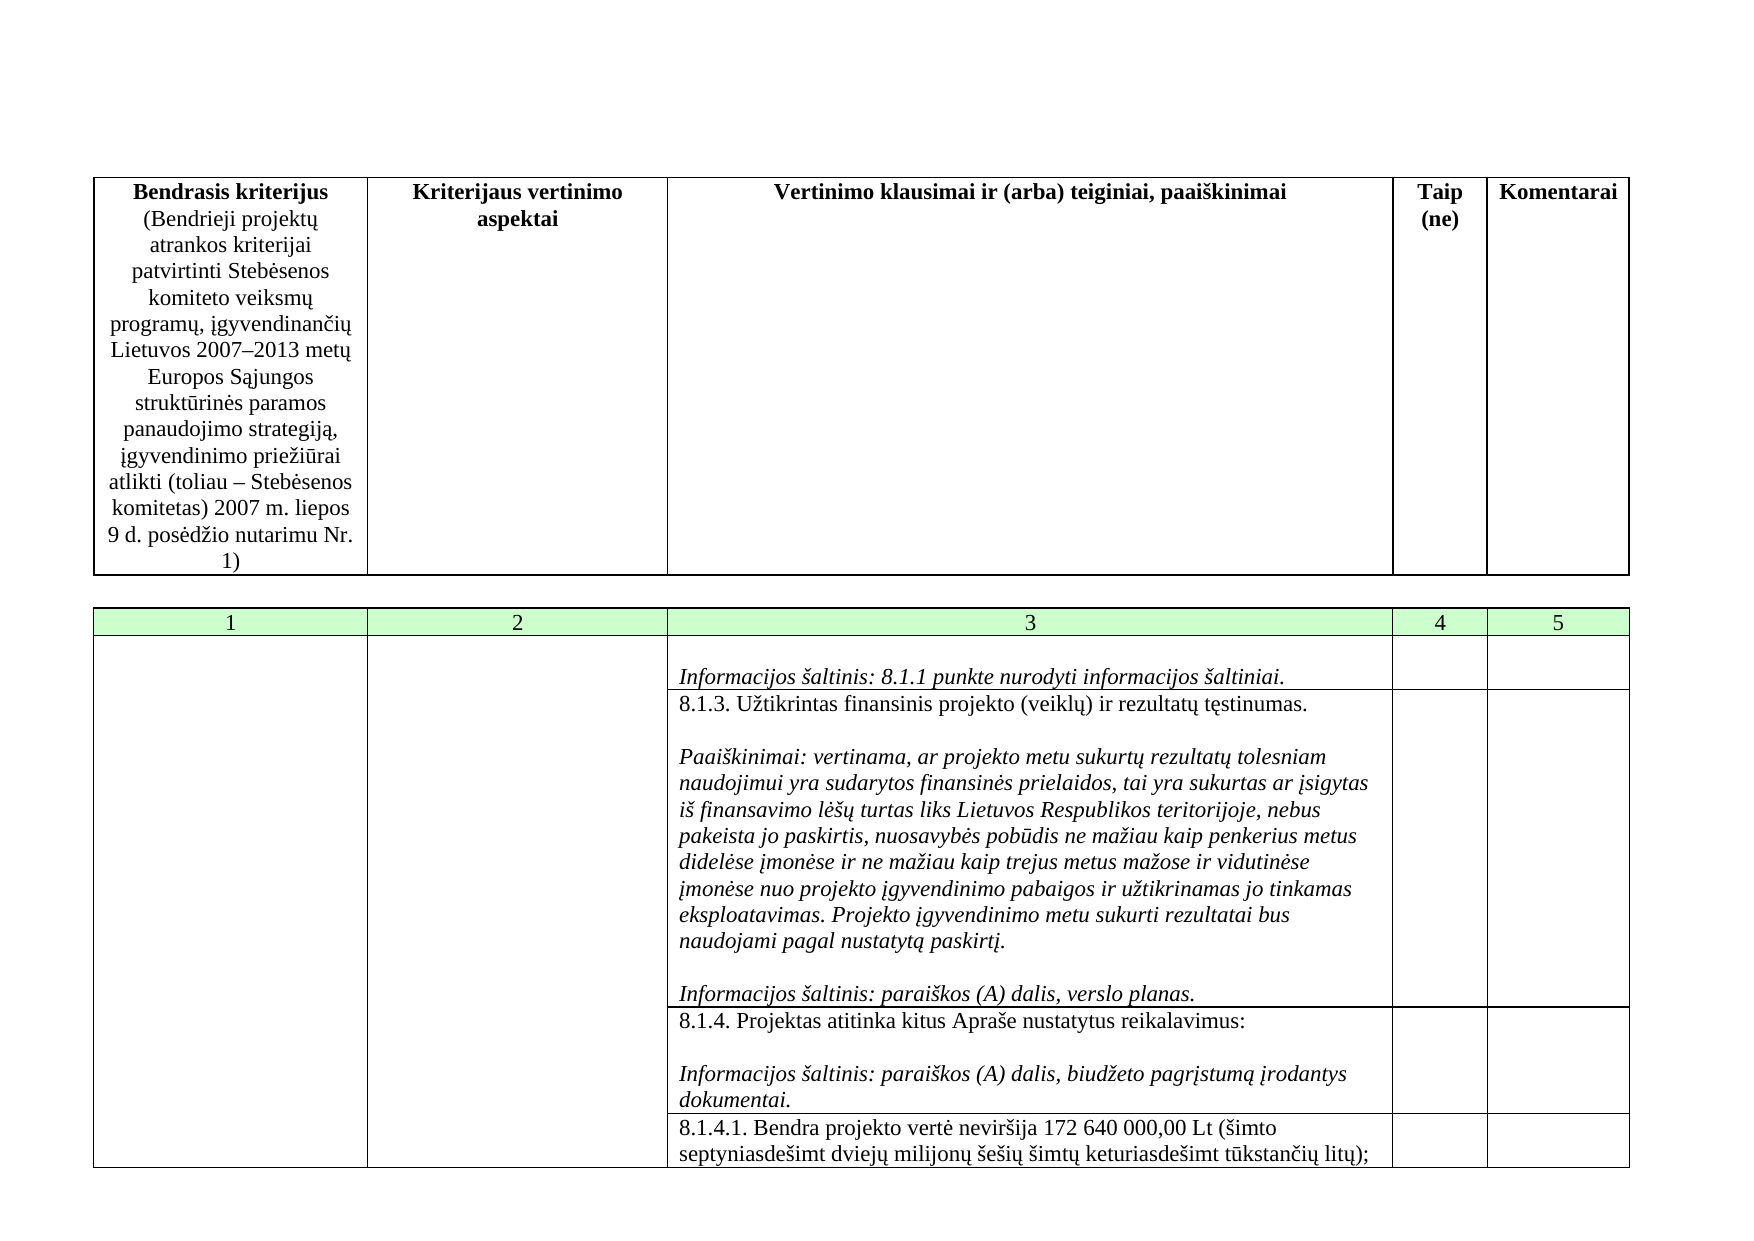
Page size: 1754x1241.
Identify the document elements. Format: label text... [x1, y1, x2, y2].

table_cell 5 [1488, 609, 1629, 635]
table_header Kriterijaus vertinimo aspektai [368, 178, 667, 573]
table_cell 8.1.3. Užtikrintas finansinis projekto (veiklų) ir rezultatų tęstinumas. Paaiškinimai: vertinama, ar projekto metu sukurtų rezultatų tolesniam naudojimui yra sudarytos finansinės prielaidos, tai yra sukurtas ar įsigytas iš finansavimo lėšų turtas liks Lietuvos Respublikos teritorijoje, nebus pakeista jo paskirtis, nuosavybės pobūdis ne mažiau kaip penkerius metus didelėse įmonėse ir ne mažiau kaip trejus metus mažose ir vidutinėse įmonėse nuo projekto įgyvendinimo pabaigos ir užtikrinamas jo tinkamas eksploatavimas. Projekto įgyvendinimo metu sukurti rezultatai bus naudojami pagal nustatytą paskirtį. Informacijos šaltinis: paraiškos (A) dalis, verslo planas. [668, 690, 1392, 1006]
table_cell [368, 636, 667, 1167]
table_cell [1487, 576, 1629, 607]
table_cell 1 [94, 609, 367, 635]
table_cell 3 [668, 609, 1392, 635]
table_cell [1393, 576, 1487, 607]
table_cell 2 [368, 609, 667, 635]
table_cell 8.1.4.1. Bendra projekto vertė neviršija 172 640 000,00 Lt (šimto septyniasdešimt dviejų milijonų šešių šimtų keturiasdešimt tūkstančių litų); [668, 1114, 1392, 1167]
table_cell [668, 576, 1393, 607]
table_cell [1393, 1114, 1487, 1167]
table_cell [368, 576, 668, 607]
table_cell [1488, 1008, 1629, 1113]
table_cell [1393, 636, 1487, 689]
table_cell [1393, 1008, 1487, 1113]
table_cell [94, 636, 367, 1167]
table_cell [1393, 690, 1487, 1006]
table_header Vertinimo klausimai ir (arba) teiginiai, paaiškinimai [668, 178, 1392, 573]
table_cell [1488, 636, 1629, 689]
table_cell [1488, 1114, 1629, 1167]
table_cell Informacijos šaltinis: 8.1.1 punkte nurodyti informacijos šaltiniai. [668, 636, 1392, 689]
table_cell 8.1.4. Projektas atitinka kitus Apraše nustatytus reikalavimus: Informacijos šaltinis: paraiškos (A) dalis, biudžeto pagrįstumą įrodantys dokumentai. [668, 1008, 1392, 1113]
table_cell [94, 576, 367, 607]
table_header Bendrasis kriterijus (Bendrieji projektų atrankos kriterijai patvirtinti Stebėsenos komiteto veiksmų programų, įgyvendinančių Lietuvos 2007–2013 metų Europos Sąjungos struktūrinės paramos panaudojimo strategiją, įgyvendinimo priežiūrai atlikti (toliau – Stebėsenos komitetas) 2007 m. liepos 9 d. posėdžio nutarimu Nr. 1) [95, 178, 367, 573]
table_cell 4 [1393, 609, 1487, 635]
table_header Komentarai [1488, 178, 1628, 573]
table_header Taip (ne) [1394, 178, 1486, 573]
table_cell [1488, 690, 1629, 1006]
